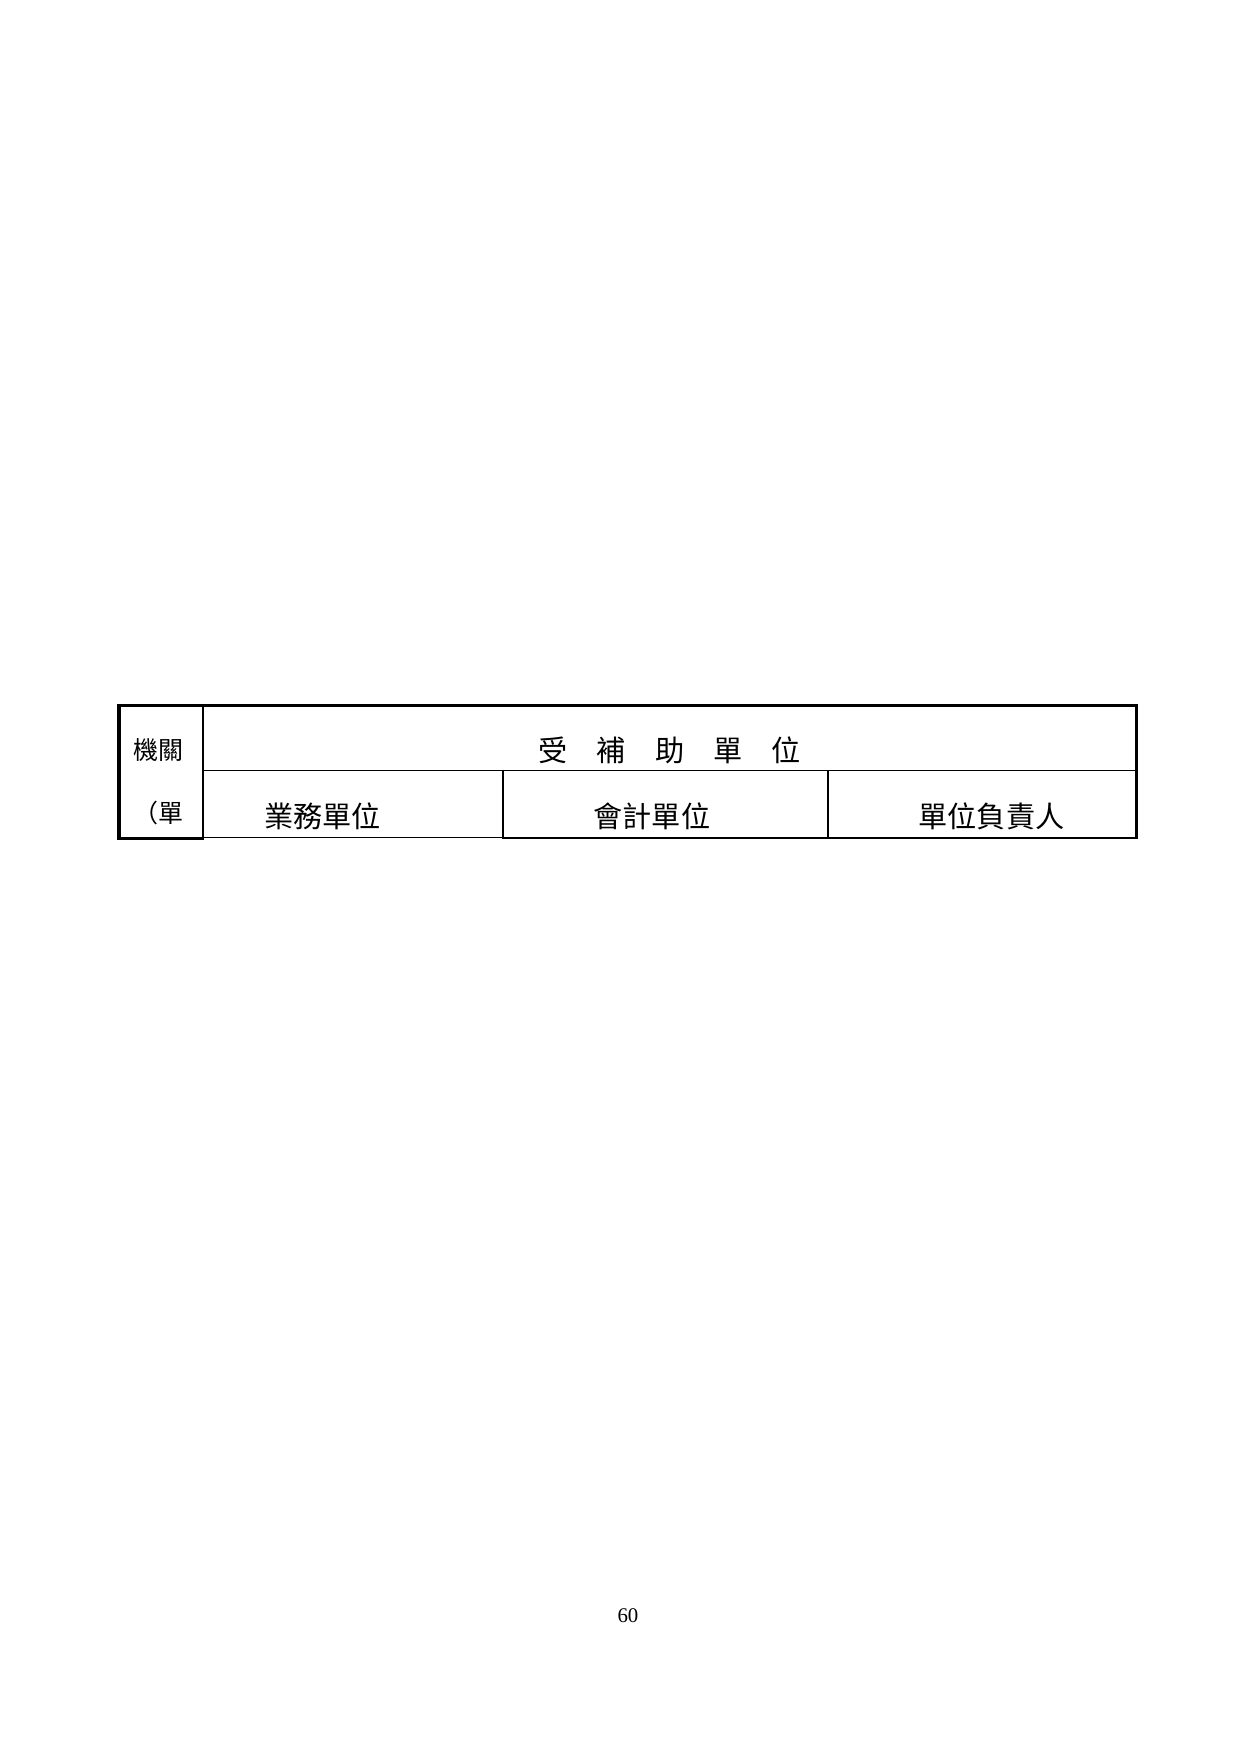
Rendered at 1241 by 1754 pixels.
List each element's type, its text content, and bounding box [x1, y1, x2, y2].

table_header 機關（單 [121, 707, 202, 837]
table_header 受 補 助 單 位 [204, 707, 1135, 770]
table_cell 單位負責人 [829, 771, 1135, 837]
table_cell 業務單位 [204, 771, 502, 837]
table_cell 會計單位 [504, 771, 827, 837]
